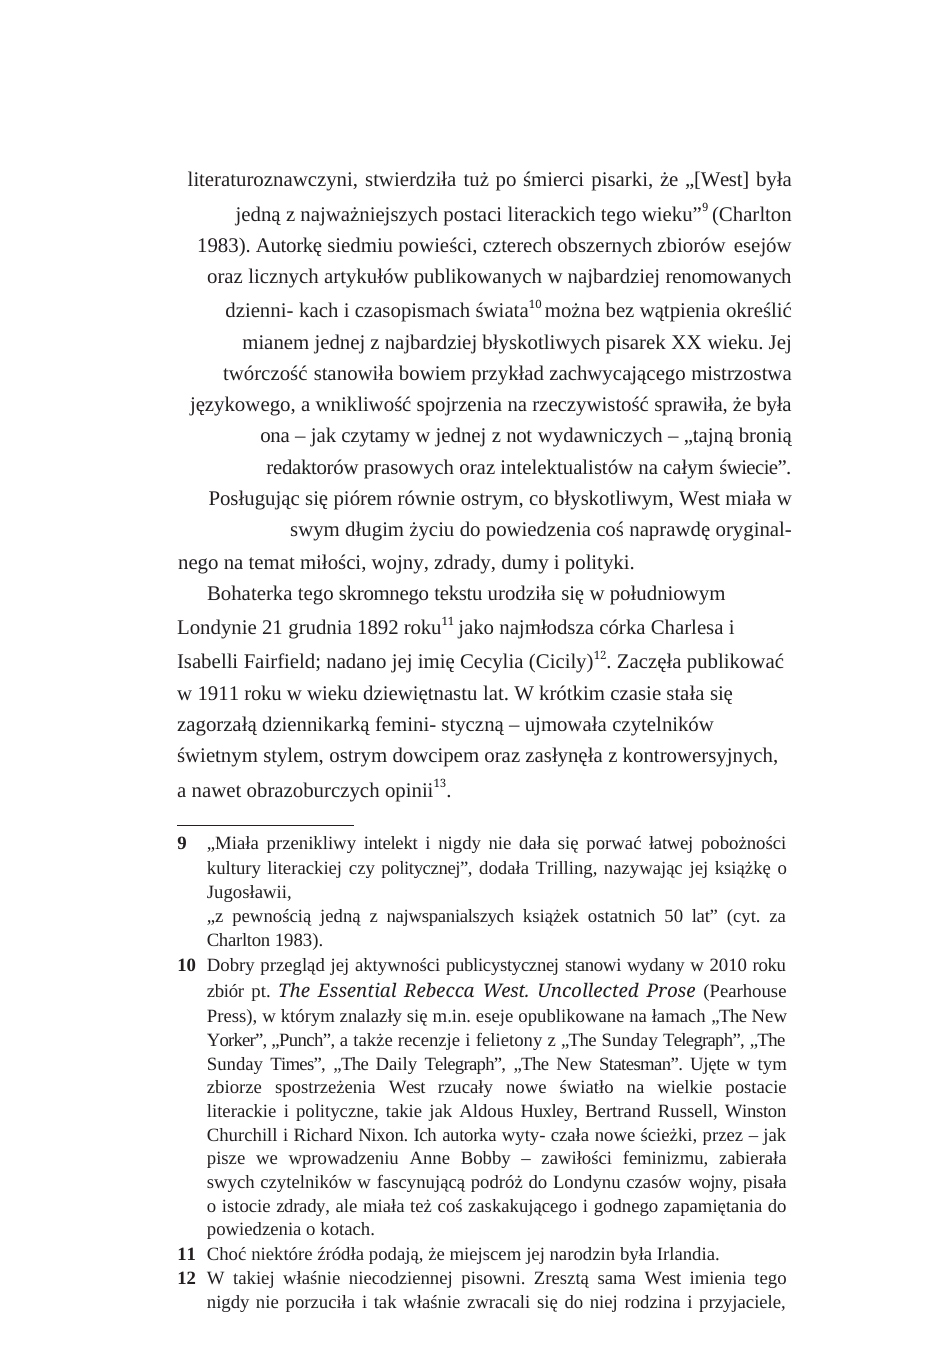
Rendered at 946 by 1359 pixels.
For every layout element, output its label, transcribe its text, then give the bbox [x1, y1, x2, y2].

text literaturoznawczyni, stwierdziła tuż po śmierci pisarki, że „[West] była jedną z najważniejszych postaci literackich tego wieku”9 (Charlton 1983). Autorkę siedmiu powieści, czterech obszernych zbiorów esejów oraz licznych artykułów publikowanych w najbardziej renomowanych dzienni- kach i czasopismach świata10 można bez wątpienia określić mianem jednej z najbardziej błyskotliwych pisarek XX wieku. Jej twórczość stanowiła bowiem przykład zachwycającego mistrzostwa językowego, a wnikliwość spojrzenia na rzeczywistość sprawiła, że była ona – jak czytamy w jednej z not wydawniczych – „tajną bronią redaktorów prasowych oraz intelektualistów na całym świecie”. Posługując się piórem równie ostrym, co błyskotliwym, West miała w swym długim życiu do powiedzenia coś naprawdę oryginal- [177, 167, 792, 541]
text „z pewnością jedną z najwspanialszych książek ostatnich 50 lat” (cyt. za Charlton 1983). [207, 905, 787, 951]
text Bohaterka tego skromnego tekstu urodziła się w południowym Londynie 21 grudnia 1892 roku11 jako najmłodsza córka Charlesa i Isabelli Fairfield; nadano jej imię Cecylia (Cicily)12. Zaczęła publikować w 1911 roku w wieku dziewiętnastu lat. W krótkim czasie stała się zagorzałą dziennikarką femini- styczną – ujmowała czytelników świetnym stylem, ostrym dowcipem oraz zasłynęła z kontrowersyjnych, a nawet obrazoburczych opinii13. [177, 581, 792, 802]
list „Miała przenikliwy intelekt i nigdy nie dała się porwać łatwej pobożności kultury literackiej czy politycznej”, dodała Trilling, nazywając jej książkę o Jugosławii, [177, 825, 787, 902]
text nego na temat miłości, wojny, zdrady, dumy i polityki. [178, 549, 814, 574]
list W takiej właśnie niecodziennej pisowni. Zresztą sama West imienia tego nigdy nie porzuciła i tak właśnie zwracali się do niej rodzina i przyjaciele, [177, 1267, 787, 1313]
list Dobry przegląd jej aktywności publicystycznej stanowi wydany w 2010 roku zbiór pt. The Essential Rebecca West. Uncollected Prose (Pearhouse Press), w którym znalazły się m.in. eseje opublikowane na łamach „The New Yorker”, „Punch”, a także recenzje i felietony z „The Sunday Telegraph”, „The Sunday Times”, „The Daily Telegraph”, „The New Statesman”. Ujęte w tym zbiorze spostrzeżenia West rzucały nowe światło na wielkie postacie literackie i polityczne, takie jak Aldous Huxley, Bertrand Russell, Winston Churchill i Richard Nixon. Ich autorka wyty- czała nowe ścieżki, przez – jak pisze we wprowadzeniu Anne Bobby – zawiłości feminizmu, zabierała swych czytelników w fascynującą podróż do Londynu czasów wojny, pisała o istocie zdrady, ale miała też coś zaskakującego i godnego zapamiętania do powiedzenia o kotach. [177, 954, 787, 1240]
list Choć niektóre źródła podają, że miejscem jej narodzin była Irlandia. [177, 1242, 814, 1264]
